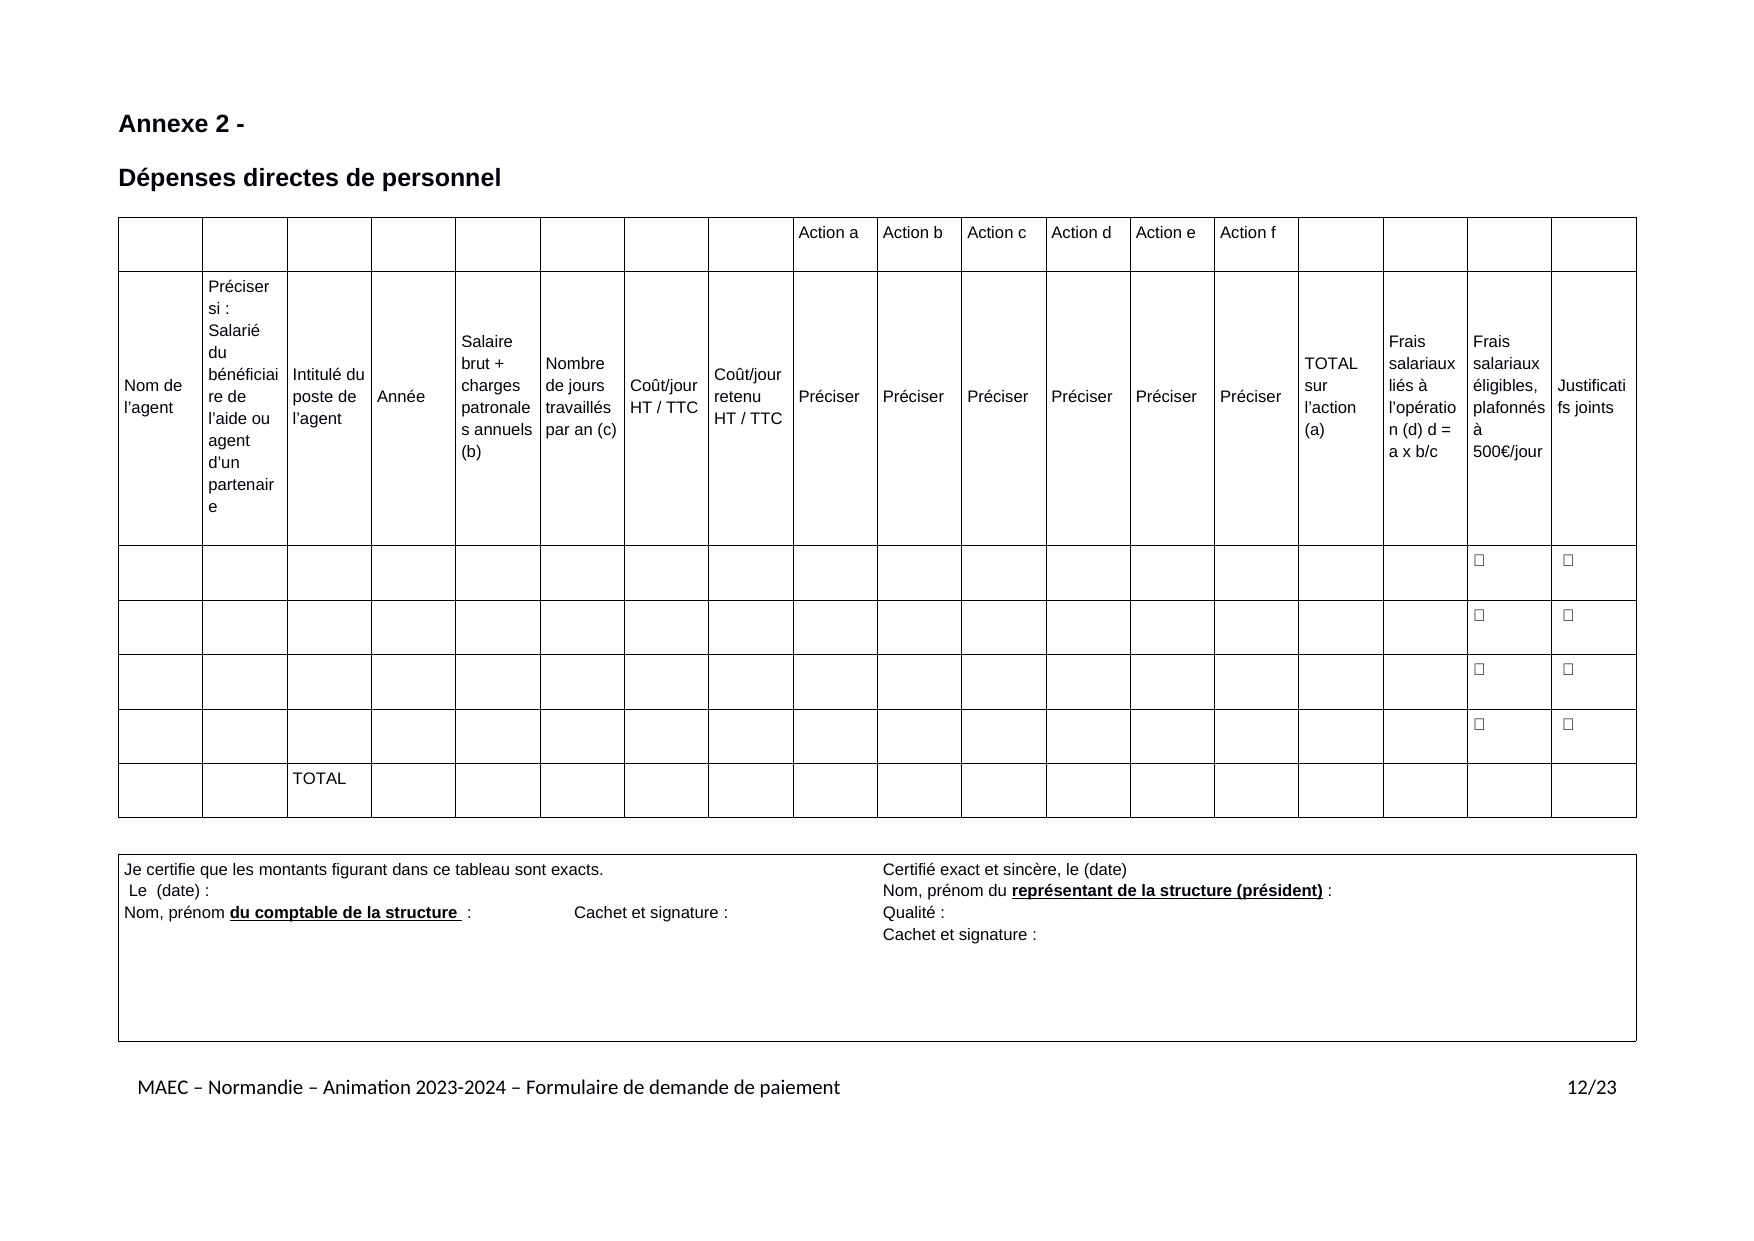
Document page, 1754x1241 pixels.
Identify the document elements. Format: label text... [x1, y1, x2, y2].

table_header [1384, 218, 1467, 271]
table_cell [794, 546, 877, 600]
table_cell [625, 710, 708, 763]
table_cell [794, 655, 877, 708]
table_cell [288, 546, 371, 600]
table_cell [456, 710, 540, 763]
table_cell  [1552, 601, 1636, 654]
table_cell [1384, 710, 1467, 763]
table_cell [1131, 655, 1214, 708]
table_header Je certifie que les montants figurant dans ce tableau sont exacts. Le (date) : Nom, prénom du comptable de la structure : Cachet et signature : [119, 855, 877, 1041]
table_cell Préciser si : Salarié du bénéficiaire de l’aide ou agent d’un partenaire [203, 272, 287, 545]
table_cell [541, 655, 624, 708]
table_cell [119, 655, 202, 708]
table_cell [1299, 655, 1383, 708]
table_cell [203, 764, 287, 817]
table_cell Justificatifs joints [1552, 272, 1636, 545]
table_cell [878, 764, 961, 817]
table_cell [372, 601, 455, 654]
table_cell [1215, 601, 1298, 654]
table_header [119, 218, 202, 271]
table_cell [962, 601, 1046, 654]
table_header [203, 218, 287, 271]
table_cell Préciser [1047, 272, 1130, 545]
table_cell Préciser [962, 272, 1046, 545]
table_cell [625, 764, 708, 817]
table_cell TOTAL [288, 764, 371, 817]
table_cell Salaire brut + charges patronales annuels (b) [456, 272, 540, 545]
text Annexe 2 - [118, 109, 1636, 138]
table_cell [1131, 601, 1214, 654]
table_cell [1215, 764, 1298, 817]
table_cell [541, 601, 624, 654]
table_cell Préciser [1215, 272, 1298, 545]
table_cell Frais salariaux éligibles, plafonnés à 500€/jour [1468, 272, 1551, 545]
table_cell [709, 764, 793, 817]
table_cell  [1468, 546, 1551, 600]
table_cell [372, 764, 455, 817]
table_cell [456, 655, 540, 708]
table_cell [709, 601, 793, 654]
table_cell [119, 710, 202, 763]
table_header Action d [1047, 218, 1130, 271]
table_cell [625, 655, 708, 708]
table_cell [1468, 764, 1551, 817]
table_cell Coût/jour HT / TTC [625, 272, 708, 545]
table_cell [288, 710, 371, 763]
table_cell [709, 546, 793, 600]
table_cell [1047, 546, 1130, 600]
table_cell [372, 710, 455, 763]
table_cell [1299, 710, 1383, 763]
table_header Certifié exact et sincère, le (date) Nom, prénom du représentant de la structure (président) : Qualité : Cachet et signature : [877, 855, 1636, 1041]
table_cell [288, 655, 371, 708]
table_cell [794, 710, 877, 763]
table_cell [1131, 764, 1214, 817]
table_cell [962, 764, 1046, 817]
table_cell [1215, 655, 1298, 708]
table_cell  [1468, 601, 1551, 654]
table_header [1552, 218, 1636, 271]
table_cell [1215, 710, 1298, 763]
table_cell  [1552, 655, 1636, 708]
table_cell [456, 601, 540, 654]
table_cell [1384, 601, 1467, 654]
table_cell [709, 710, 793, 763]
table_cell [456, 764, 540, 817]
table_cell Année [372, 272, 455, 545]
table_cell [1552, 764, 1636, 817]
table_cell [1131, 546, 1214, 600]
table_cell [1299, 601, 1383, 654]
table_cell [709, 655, 793, 708]
table_cell [1047, 764, 1130, 817]
table_cell [625, 546, 708, 600]
table_header [372, 218, 455, 271]
table_cell [1215, 546, 1298, 600]
table_cell [878, 546, 961, 600]
table_cell Préciser [794, 272, 877, 545]
table_cell [1047, 655, 1130, 708]
table_cell [1299, 546, 1383, 600]
table_cell TOTAL sur l’action (a) [1299, 272, 1383, 545]
table_cell [203, 655, 287, 708]
text Dépenses directes de personnel [118, 163, 1636, 192]
table_header Action e [1131, 218, 1214, 271]
table_cell [878, 655, 961, 708]
table_cell [878, 710, 961, 763]
table_cell [1131, 710, 1214, 763]
table_cell [1047, 601, 1130, 654]
table_cell [1384, 655, 1467, 708]
table_cell [962, 546, 1046, 600]
table_header [709, 218, 793, 271]
table_cell  [1552, 710, 1636, 763]
table_cell [119, 601, 202, 654]
table_cell [372, 655, 455, 708]
table_header Action c [962, 218, 1046, 271]
table_cell [541, 710, 624, 763]
table_cell [203, 601, 287, 654]
table_header [541, 218, 624, 271]
table_header Action b [878, 218, 961, 271]
table_cell [288, 601, 371, 654]
table_header [456, 218, 540, 271]
table_header Action a [794, 218, 877, 271]
table_cell Frais salariaux liés à l’opération (d) d = a x b/c [1384, 272, 1467, 545]
table_cell Nombre de jours travaillés par an (c) [541, 272, 624, 545]
table_cell [1384, 764, 1467, 817]
table_cell Intitulé du poste de l’agent [288, 272, 371, 545]
table_cell [203, 546, 287, 600]
table_cell [962, 655, 1046, 708]
table_cell Coût/jour retenu HT / TTC [709, 272, 793, 545]
table_header [625, 218, 708, 271]
table_cell Préciser [878, 272, 961, 545]
table_cell [1047, 710, 1130, 763]
table_cell [119, 764, 202, 817]
table_cell Préciser [1131, 272, 1214, 545]
table_cell [625, 601, 708, 654]
table_cell [1299, 764, 1383, 817]
table_cell Nom de l’agent [119, 272, 202, 545]
table_cell [962, 710, 1046, 763]
table_cell [119, 546, 202, 600]
table_header Action f [1215, 218, 1298, 271]
table_cell [794, 601, 877, 654]
table_cell  [1552, 546, 1636, 600]
table_header [1299, 218, 1383, 271]
table_header [1468, 218, 1551, 271]
table_cell  [1468, 710, 1551, 763]
table_cell [541, 764, 624, 817]
table_cell [456, 546, 540, 600]
table_cell [203, 710, 287, 763]
table_cell [372, 546, 455, 600]
table_cell [541, 546, 624, 600]
table_cell  [1468, 655, 1551, 708]
table_cell [878, 601, 961, 654]
table_cell [1384, 546, 1467, 600]
table_cell [794, 764, 877, 817]
table_header [288, 218, 371, 271]
